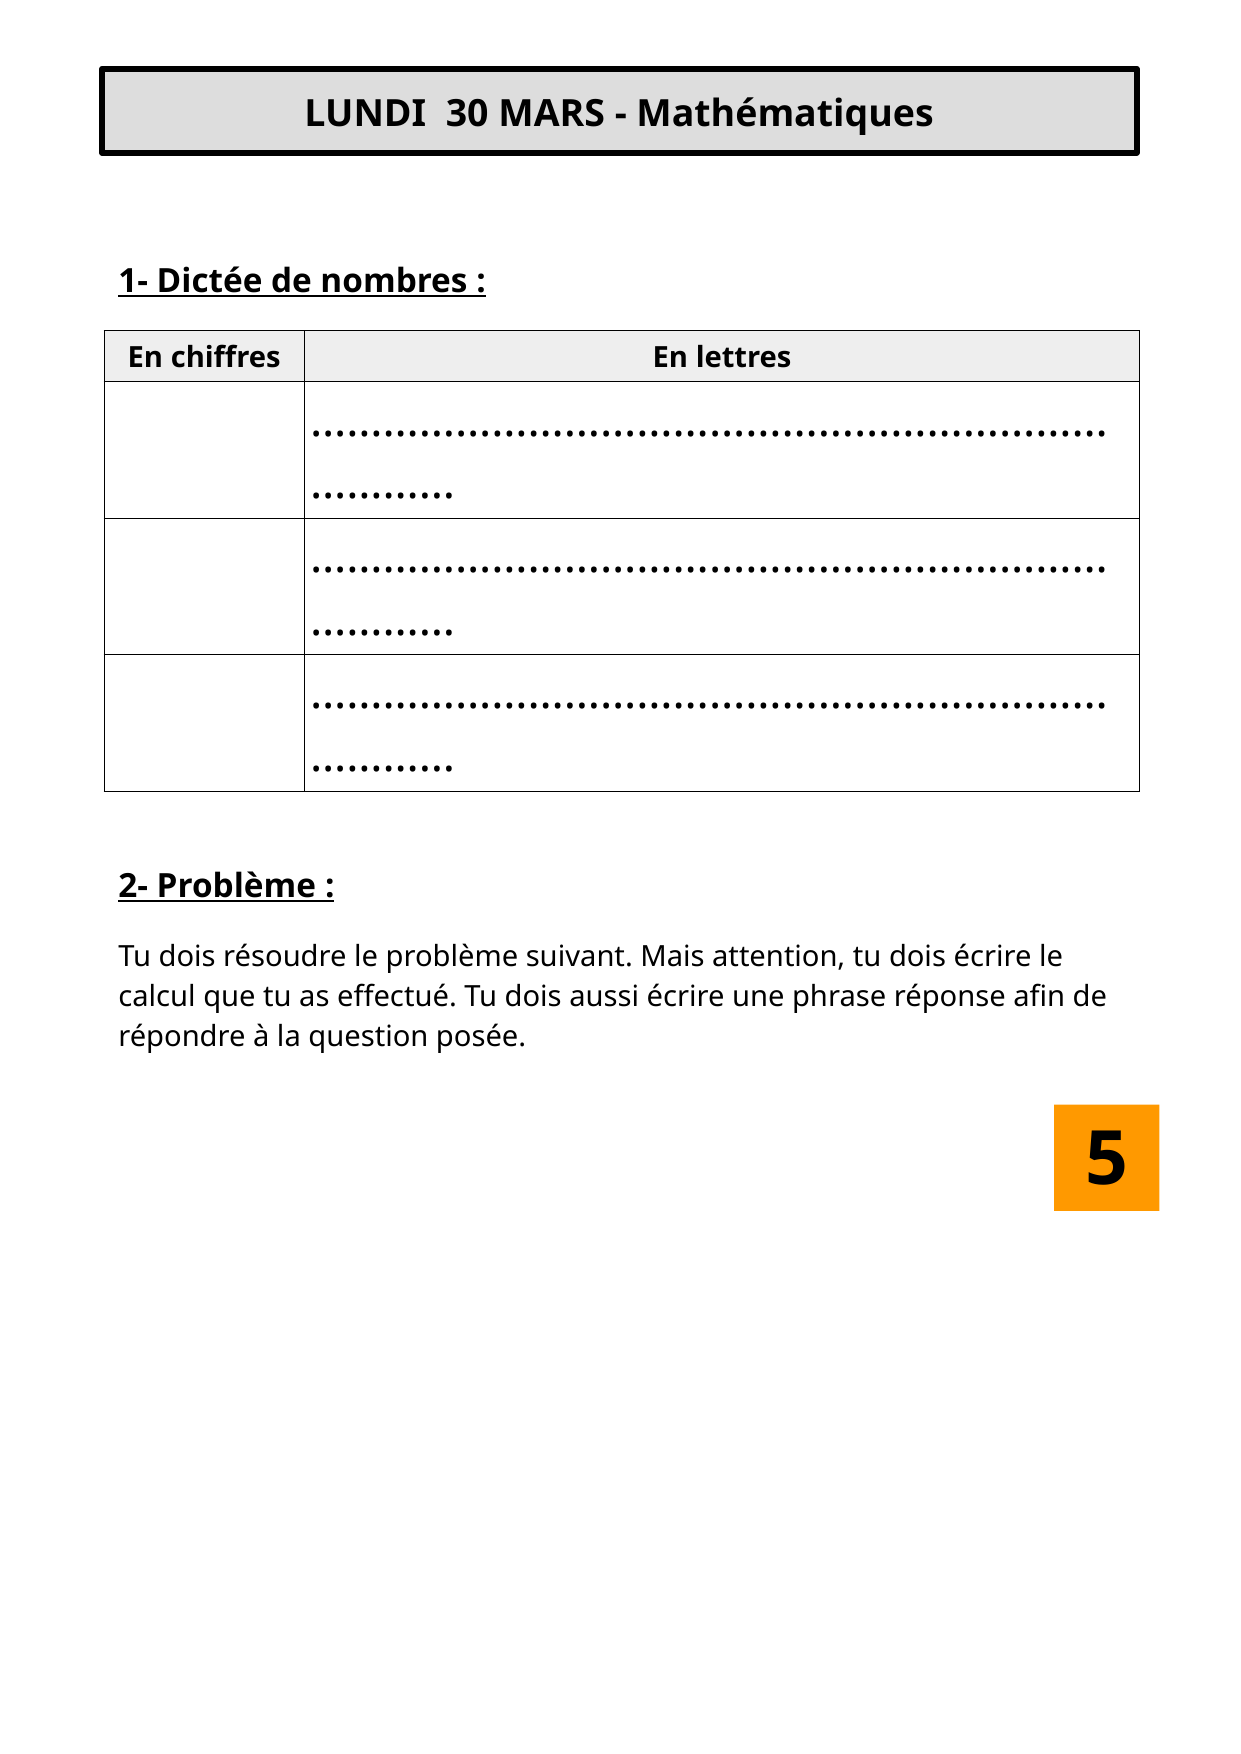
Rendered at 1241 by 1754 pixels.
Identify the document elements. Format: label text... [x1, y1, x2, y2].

table_cell …………………………………………………………………… [305, 382, 1139, 518]
table_cell …………………………………………………………………… [305, 519, 1139, 654]
text Tu dois résoudre le problème suivant. Mais attention, tu dois écrire le calcul que tu as effectué. Tu dois aussi écrire une phrase réponse afin de répondre à la question posée. [118, 935, 1122, 1054]
table_header En lettres [305, 331, 1139, 381]
table_cell [105, 519, 304, 654]
table_cell …………………………………………………………………… [305, 655, 1139, 791]
table_cell [105, 382, 304, 518]
table_header En chiffres [105, 331, 304, 381]
text 2- Problème : [118, 862, 1122, 907]
table_cell [105, 655, 304, 791]
text 1- Dictée de nombres : [118, 256, 1122, 302]
